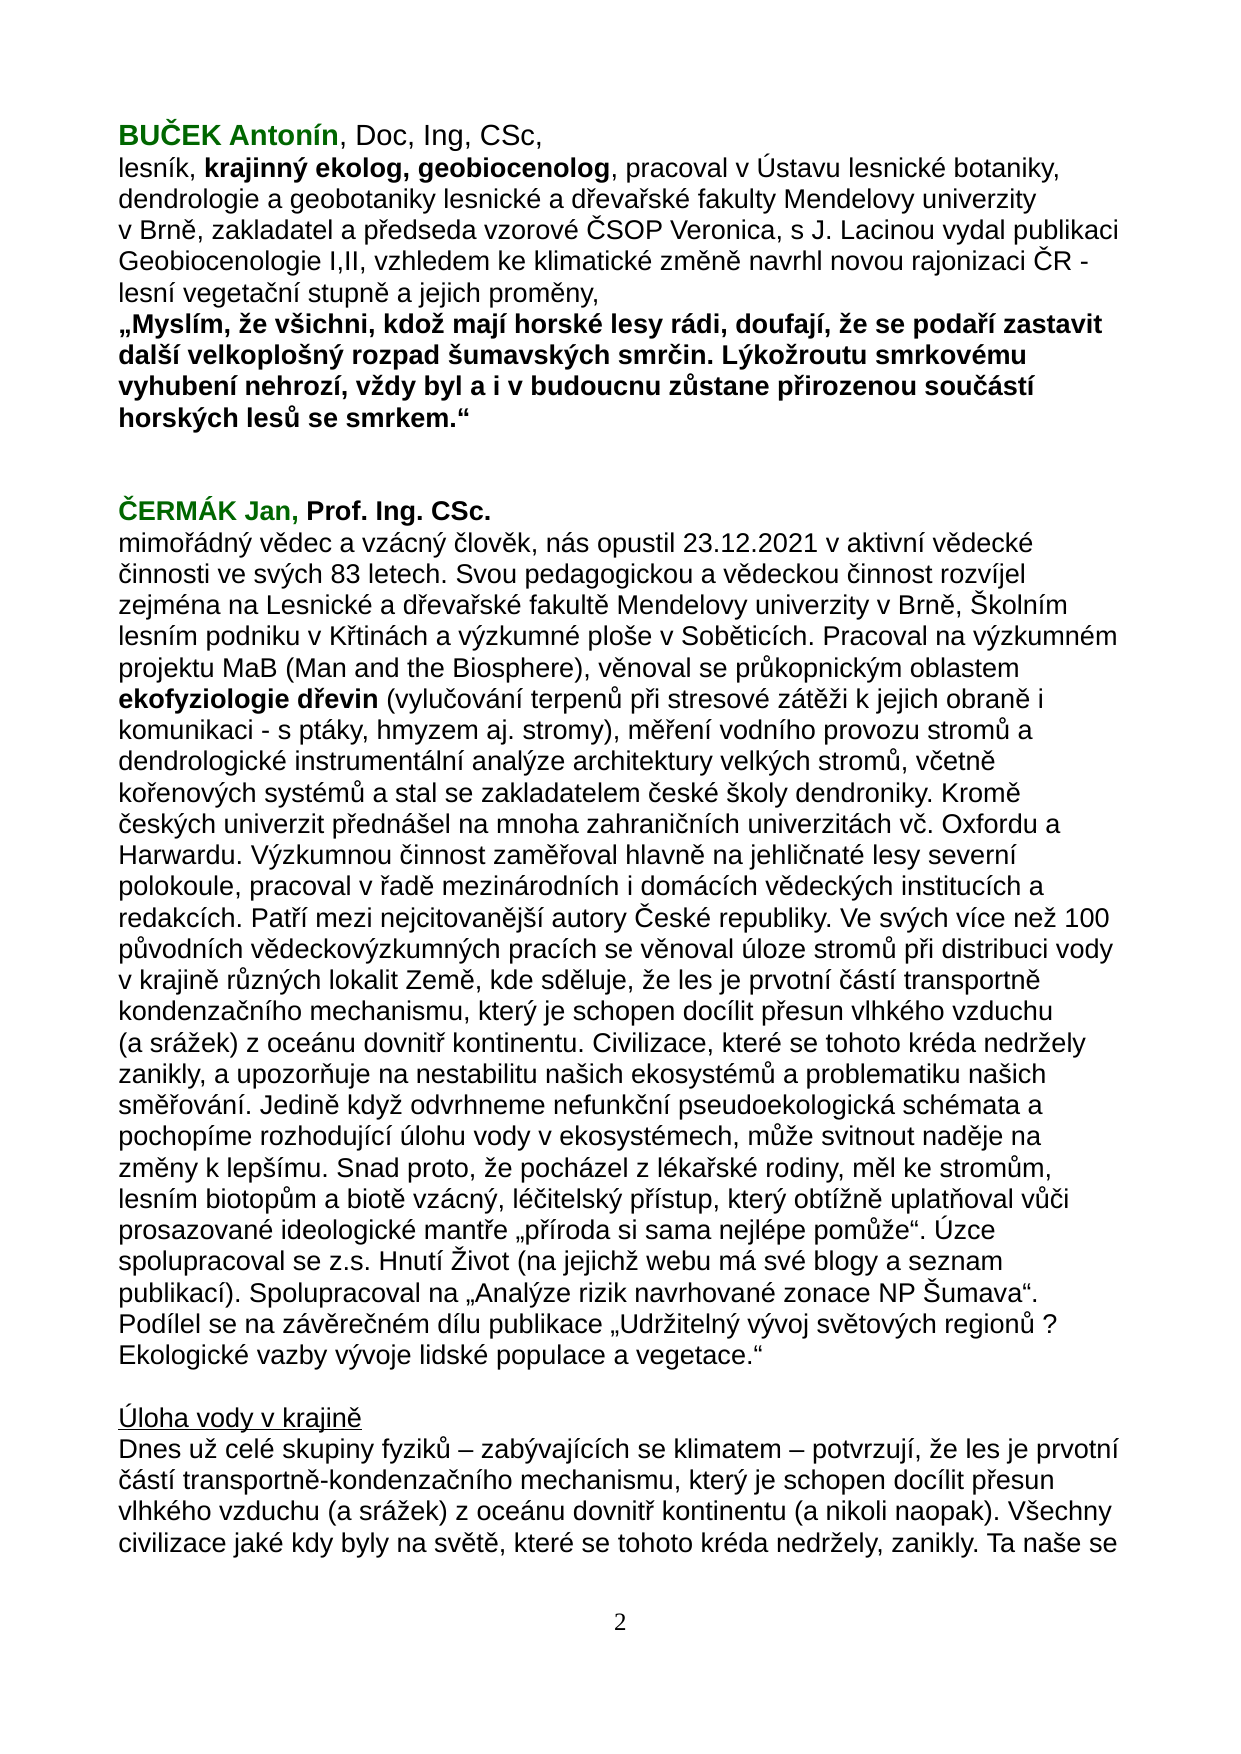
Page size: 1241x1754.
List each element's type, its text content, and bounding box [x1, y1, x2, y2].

text „Myslím, že všichni, kdož mají horské lesy rádi, doufají, že se podaří zastavit další velkoplošný rozpad šumavských smrčin. Lýkožroutu smrkovému vyhubení nehrozí, vždy byl a i v budoucnu zůstane přirozenou součástí horských lesů se smrkem.“ [118, 308, 1122, 433]
text Úloha vody v krajině [118, 1402, 1122, 1433]
text lesník, krajinný ekolog, geobiocenolog, pracoval v Ústavu lesnické botaniky, dendrologie a geobotaniky lesnické a dřevařské fakulty Mendelovy univerzity v Brně, zakladatel a předseda vzorové ČSOP Veronica, s J. Lacinou vydal publikaci Geobiocenologie I,II, vzhledem ke klimatické změně navrhl novou rajonizaci ČR - lesní vegetační stupně a jejich proměny, [118, 152, 1122, 308]
text mimořádný vědec a vzácný člověk, nás opustil 23.12.2021 v aktivní vědecké činnosti ve svých 83 letech. Svou pedagogickou a vědeckou činnost rozvíjel zejména na Lesnické a dřevařské fakultě Mendelovy univerzity v Brně, Školním lesním podniku v Křtinách a výzkumné ploše v Soběticích. Pracoval na výzkumném projektu MaB (Man and the Biosphere), věnoval se průkopnickým oblastem ekofyziologie dřevin (vylučování terpenů při stresové zátěži k jejich obraně i komunikaci - s ptáky, hmyzem aj. stromy), měření vodního provozu stromů a dendrologické instrumentální analýze architektury velkých stromů, včetně kořenových systémů a stal se zakladatelem české školy dendroniky. Kromě českých univerzit přednášel na mnoha zahraničních univerzitách vč. Oxfordu a Harwardu. Výzkumnou činnost zaměřoval hlavně na jehličnaté lesy severní polokoule, pracoval v řadě mezinárodních i domácích vědeckých institucích a redakcích. Patří mezi nejcitovanější autory České republiky. Ve svých více než 100 původních vědeckovýzkumných pracích se věnoval úloze stromů při distribuci vody v krajině různých lokalit Země, kde sděluje, že les je prvotní částí transportně kondenzačního mechanismu, který je schopen docílit přesun vlhkého vzduchu (a srážek) z oceánu dovnitř kontinentu. Civilizace, které se tohoto kréda nedržely zanikly, a upozorňuje na nestabilitu našich ekosystémů a problematiku našich směřování. Jedině když odvrhneme nefunkční pseudoekologická schémata a pochopíme rozhodující úlohu vody v ekosystémech, může svitnout naděje na změny k lepšímu. Snad proto, že pocházel z lékařské rodiny, měl ke stromům, lesním biotopům a biotě vzácný, léčitelský přístup, který obtížně uplatňoval vůči prosazované ideologické mantře „příroda si sama nejlépe pomůže“. Úzce spolupracoval se z.s. Hnutí Život (na jejichž webu má své blogy a seznam publikací). Spolupracoval na „Analýze rizik navrhované zonace NP Šumava“. Podílel se na závěrečném dílu publikace „Udržitelný vývoj světových regionů ? Ekologické vazby vývoje lidské populace a vegetace.“ [118, 527, 1122, 1370]
text Dnes už celé skupiny fyziků – zabývajících se klimatem – potvrzují, že les je prvotní částí transportně-kondenzačního mechanismu, který je schopen docílit přesun vlhkého vzduchu (a srážek) z oceánu dovnitř kontinentu (a nikoli naopak). Všechny civilizace jaké kdy byly na světě, které se tohoto kréda nedržely, zanikly. Ta naše se [118, 1433, 1122, 1558]
text BUČEK Antonín, Doc, Ing, CSc, [118, 118, 1122, 152]
text ČERMÁK Jan, Prof. Ing. CSc. [118, 495, 1122, 527]
